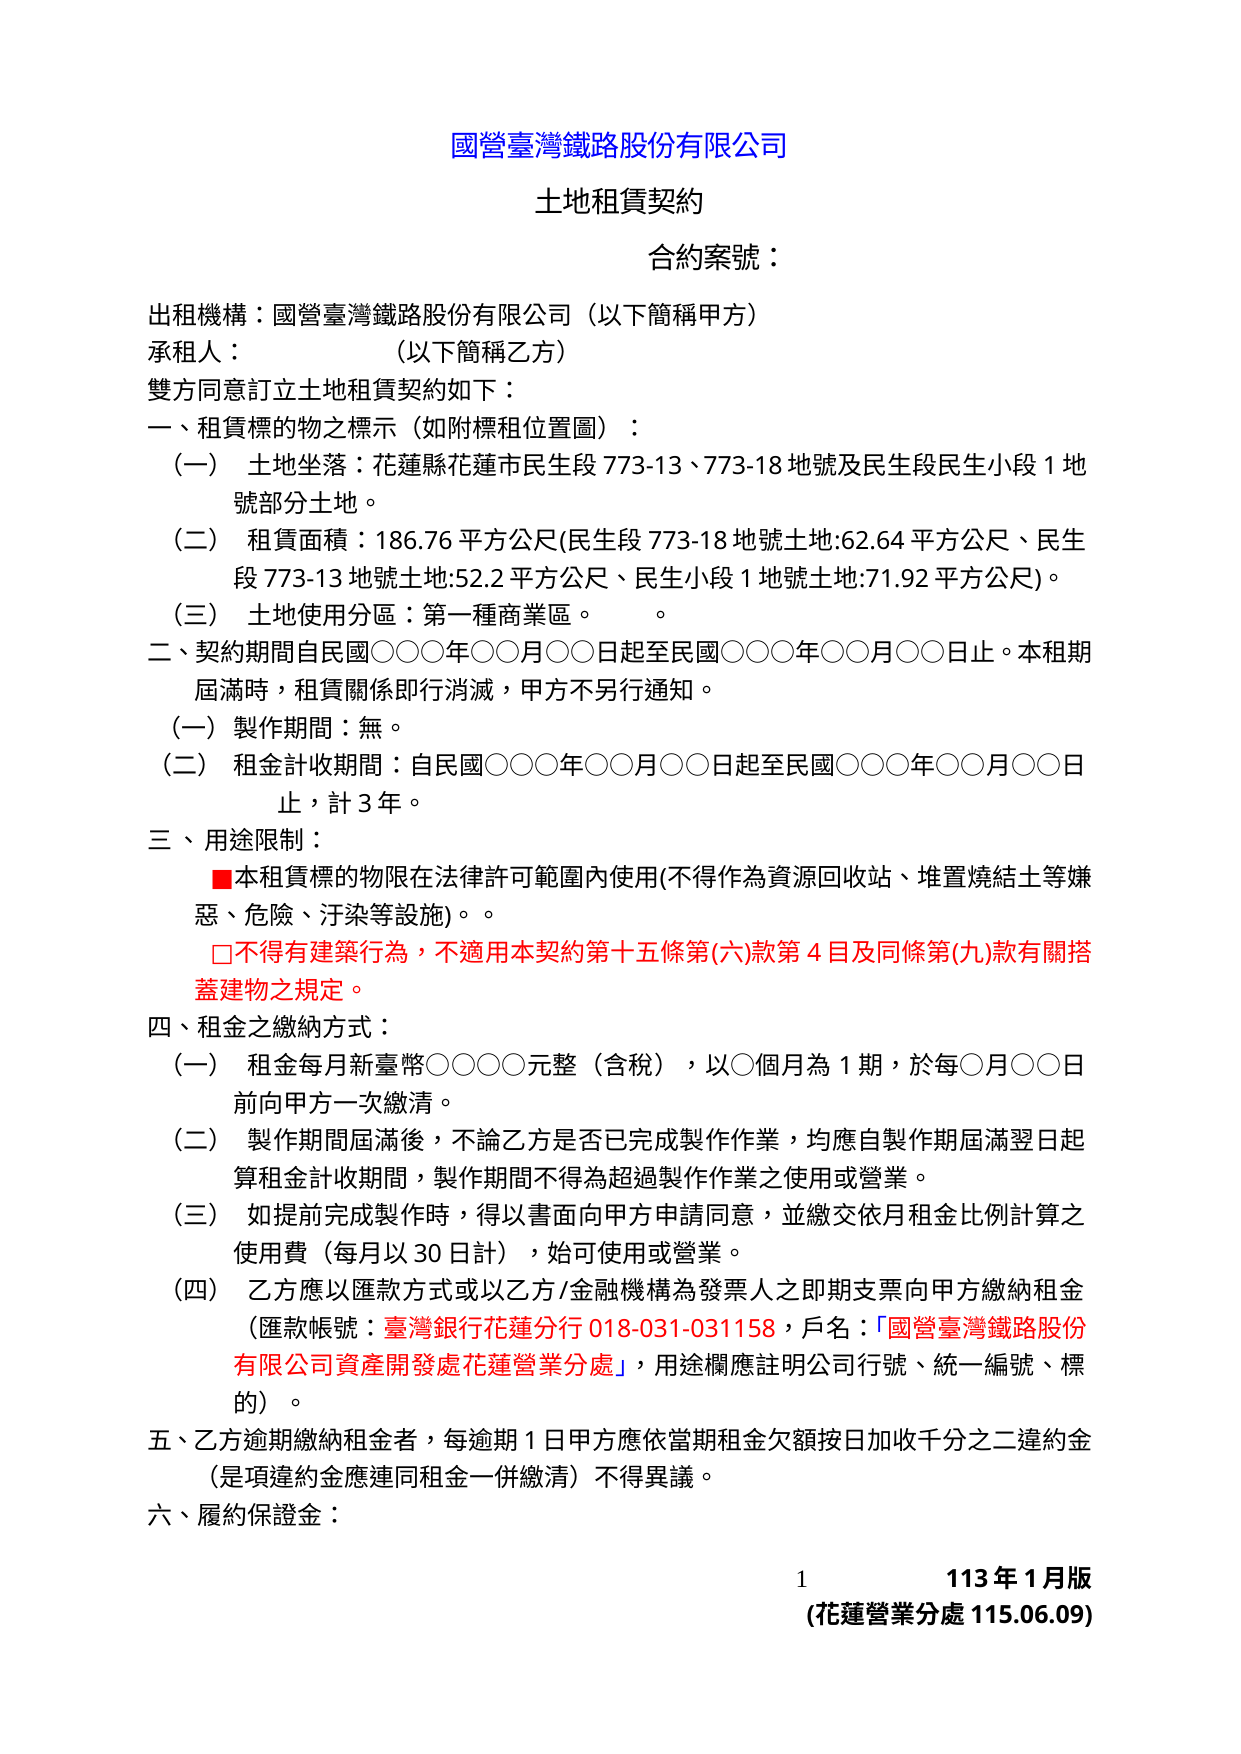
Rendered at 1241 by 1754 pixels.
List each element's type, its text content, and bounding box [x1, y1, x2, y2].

text □不得有建築行為，不適用本契約第十五條第(六)款第4目及同條第(九)款有關搭蓋建物之規定。 [194, 932, 1092, 1007]
list 如提前完成製作時，得以書面向甲方申請同意，並繳交依月租金比例計算之使用費（每月以30日計），始可使用或營業。 [158, 1195, 1087, 1270]
text 六、履約保證金： [148, 1495, 1092, 1532]
list 製作期間：無。 [157, 707, 1087, 745]
list 租賃面積：186.76平方公尺(民生段773-18地號土地:62.64平方公尺、民生段773-13地號土地:52.2平方公尺、民生小段1地號土地:71.92平方公尺)。 [158, 520, 1087, 595]
text 五、乙方逾期繳納租金者，每逾期1日甲方應依當期租金欠額按日加收千分之二違約金（是項違約金應連同租金一併繳清）不得異議。 [148, 1420, 1092, 1495]
text 合約案號： [147, 238, 1092, 276]
list 土地使用分區：第一種商業區。 。 [158, 595, 1087, 632]
text ■本租賃標的物限在法律許可範圍內使用(不得作為資源回收站、堆置燒結土等嫌惡、危險、汙染等設施)。。 [194, 857, 1092, 932]
text 雙方同意訂立土地租賃契約如下： [148, 370, 1087, 407]
text 承租人： （以下簡稱乙方） [148, 332, 1092, 370]
text 出租機構：國營臺灣鐵路股份有限公司（以下簡稱甲方） [148, 295, 1092, 332]
text 四、租金之繳納方式： [148, 1007, 1092, 1045]
text 三、用途限制： [148, 820, 1092, 857]
text 國營臺灣鐵路股份有限公司 [147, 126, 1092, 163]
text 土地租賃契約 [147, 182, 1092, 220]
list 土地坐落：花蓮縣花蓮市民生段773-13、773-18地號及民生段民生小段1地號部分土地。 [158, 445, 1087, 520]
list 租金每月新臺幣○○○○元整（含稅），以○個月為1期，於每○月○○日前向甲方一次繳清。 [158, 1045, 1087, 1120]
list 製作期間屆滿後，不論乙方是否已完成製作作業，均應自製作期屆滿翌日起算租金計收期間，製作期間不得為超過製作作業之使用或營業。 [158, 1120, 1087, 1195]
text 一、租賃標的物之標示（如附標租位置圖）： [148, 407, 1087, 445]
list 乙方應以匯款方式或以乙方/金融機構為發票人之即期支票向甲方繳納租金（匯款帳號：臺灣銀行花蓮分行018-031-031158，戶名：「國營臺灣鐵路股份有限公司資產開發處花蓮營業分處」，用途欄應註明公司行號、統一編號、標的）。 [158, 1270, 1087, 1420]
list 租金計收期間：自民國○○○年○○月○○日起至民國○○○年○○月○○日止，計3年。 [148, 745, 1087, 820]
text 二、契約期間自民國○○○年○○月○○日起至民國○○○年○○月○○日止。本租期屆滿時，租賃關係即行消滅，甲方不另行通知。 [148, 632, 1092, 707]
